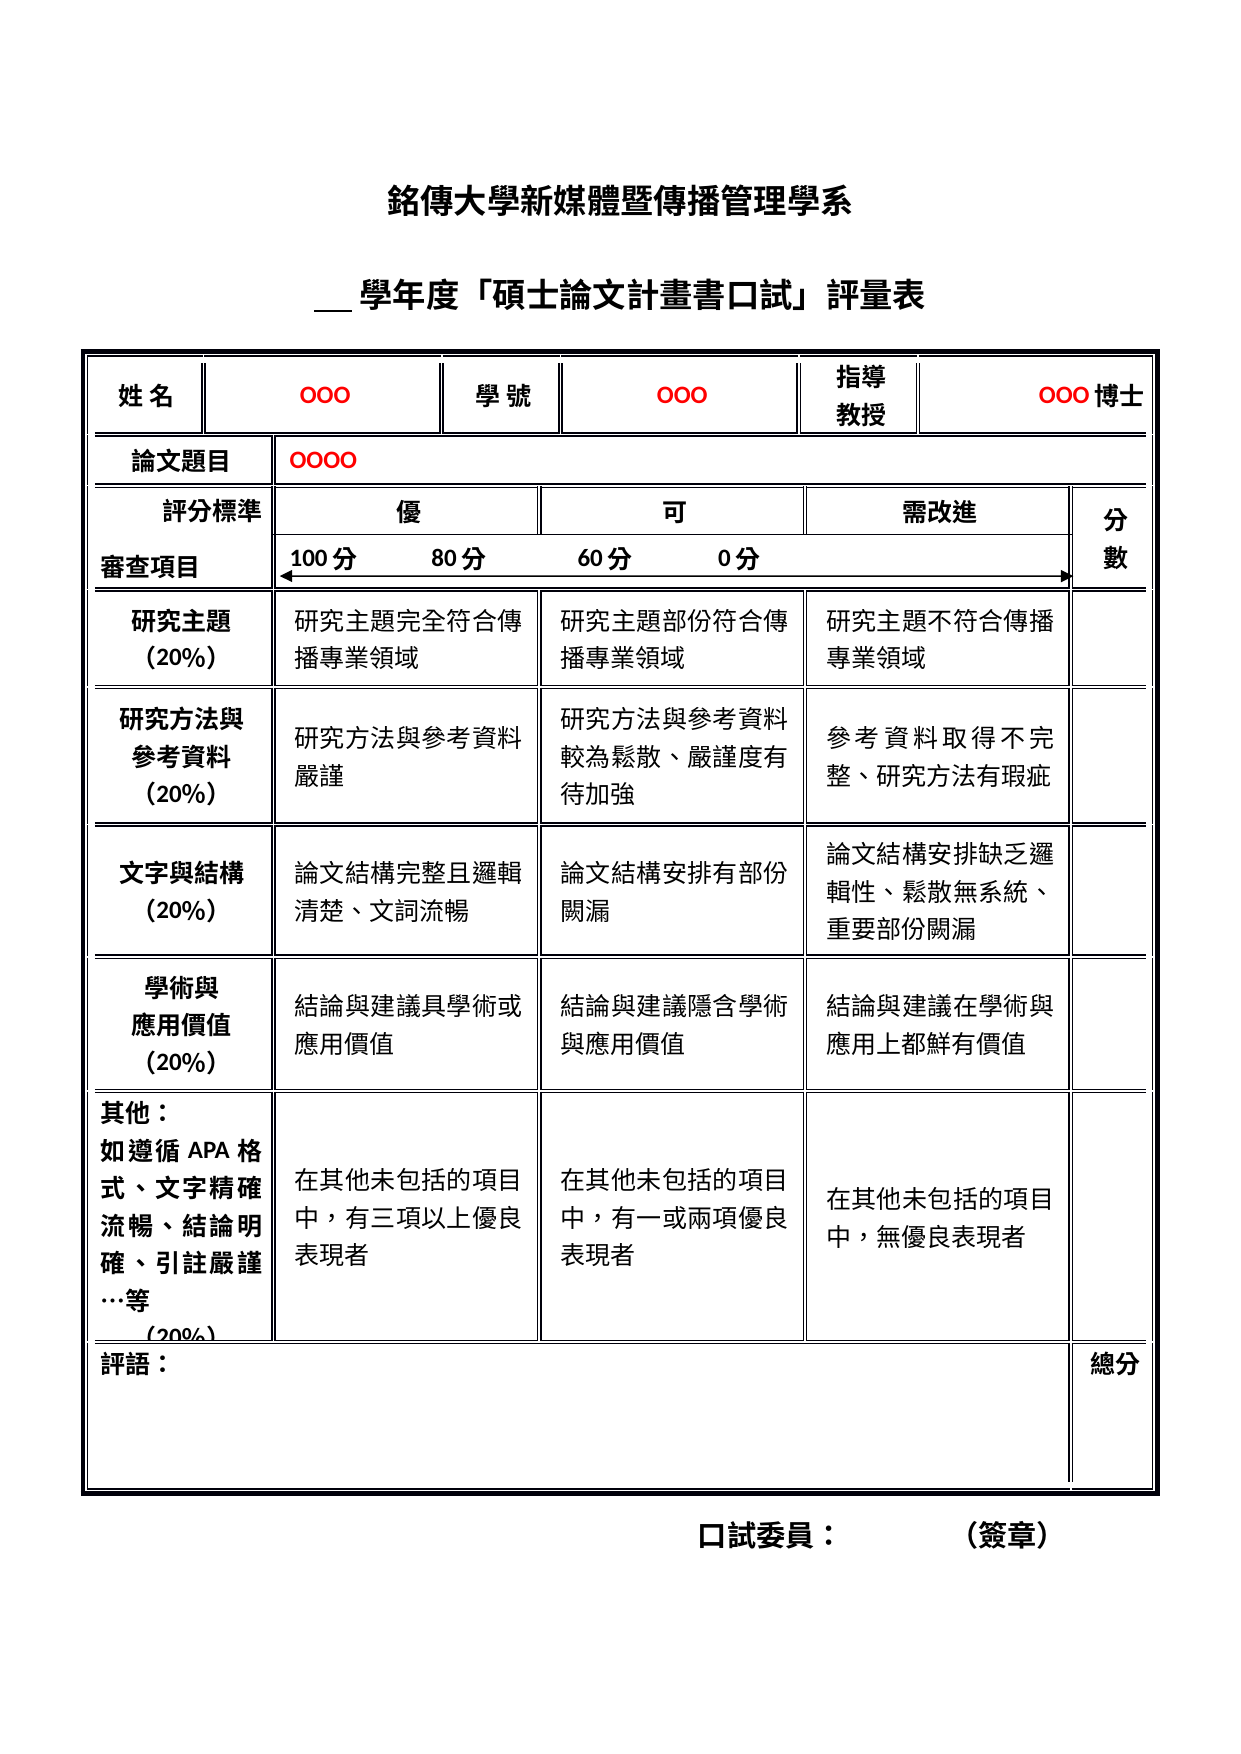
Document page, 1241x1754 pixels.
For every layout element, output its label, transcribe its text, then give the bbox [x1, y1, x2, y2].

table_cell 優 [276, 488, 537, 534]
table_cell 文字與結構 （20％） [85, 822, 273, 954]
table_cell 評語： [85, 1340, 1071, 1488]
table_cell 總分 [1071, 1340, 1155, 1488]
table_header 姓 名 [88, 357, 203, 432]
table_cell [1071, 685, 1155, 822]
text 學年度「碩士論文計畫書口試」評量表 [148, 255, 1092, 330]
table_cell 論文結構安排有部份闕漏 [542, 827, 803, 954]
table_cell 論文結構完整且邏輯清楚、文詞流暢 [276, 827, 537, 954]
table_cell [1071, 954, 1155, 1088]
table_cell 100分 80分 60分 0分 [276, 535, 1068, 587]
table_header OOO [561, 354, 799, 432]
table_cell [1071, 1089, 1155, 1339]
table_header OOO [204, 354, 442, 432]
text 口試委員： （簽章） [648, 1496, 1152, 1571]
table_cell 在其他未包括的項目中，有一或兩項優良表現者 [542, 1093, 803, 1339]
table_header OOO博士 [918, 356, 1152, 432]
table_cell 參考資料取得不完整、研究方法有瑕疵 [807, 689, 1068, 822]
table_cell 研究方法與參考資料較為鬆散、嚴謹度有待加強 [542, 689, 803, 822]
table_cell 論文結構安排缺乏邏輯性、鬆散無系統、重要部份闕漏 [807, 827, 1068, 954]
table_cell 研究主題完全符合傳播專業領域 [276, 592, 537, 684]
table_cell 評分標準 審查項目 [85, 483, 273, 587]
table_cell 研究主題部份符合傳播專業領域 [542, 592, 803, 684]
table_cell [1071, 822, 1155, 954]
table_header 指導 教授 [799, 354, 918, 432]
table_cell 研究主題不符合傳播專業領域 [807, 592, 1068, 684]
table_cell [1071, 587, 1155, 684]
table_cell 論文題目 [85, 432, 273, 483]
table_cell 學術與 應用價值 （20％） [85, 954, 273, 1088]
table_cell 研究方法與 參考資料 （20％） [85, 685, 273, 822]
table_cell 分 數 [1071, 483, 1155, 587]
table_cell 研究方法與參考資料嚴謹 [276, 689, 537, 822]
table_header 學 號 [442, 354, 561, 432]
table_cell 可 [542, 488, 803, 534]
table_cell 結論與建議在學術與應用上都鮮有價值 [807, 959, 1068, 1088]
table_cell 研究主題 （20％） [85, 587, 273, 684]
table_cell 其他： 如遵循APA格式、文字精確流暢、結論明確、引註嚴謹…等 （20％） [85, 1089, 273, 1339]
table_cell 在其他未包括的項目中，有三項以上優良表現者 [276, 1093, 537, 1339]
table_cell 在其他未包括的項目中，無優良表現者 [807, 1093, 1068, 1339]
table_cell 結論與建議具學術或應用價值 [276, 959, 537, 1088]
table_cell 需改進 [807, 488, 1068, 534]
table_cell 結論與建議隱含學術與應用價值 [542, 959, 803, 1088]
text 銘傳大學新媒體暨傳播管理學系 [148, 162, 1092, 237]
table_cell OOOO [273, 432, 1155, 483]
